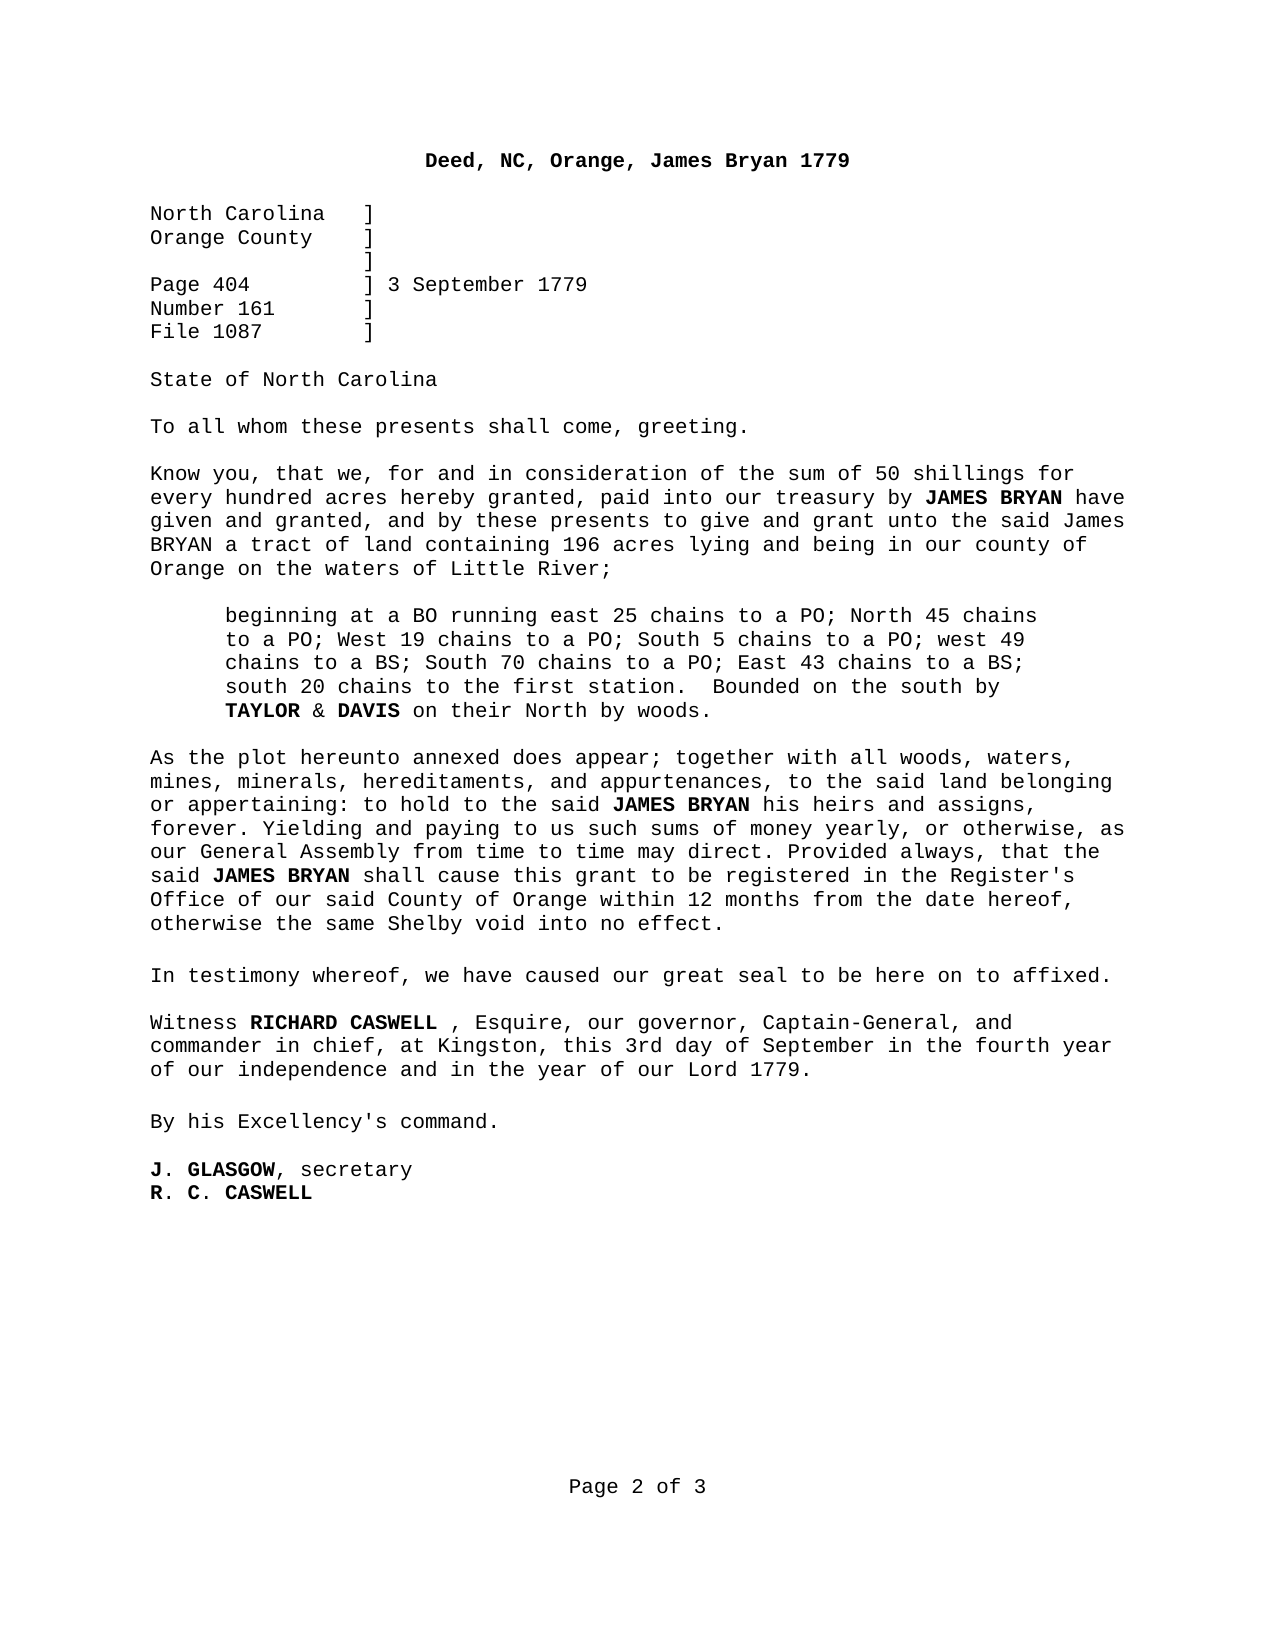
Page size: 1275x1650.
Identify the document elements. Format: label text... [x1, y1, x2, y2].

text By his Excellency's command. [150, 1111, 1125, 1158]
text State of North Carolina [150, 369, 1125, 416]
text To all whom these presents shall come, greeting. [150, 416, 1125, 439]
text Orange County ] [150, 227, 1125, 250]
text Page 404 ] 3 September 1779 [150, 274, 1125, 298]
text In testimony whereof, we have caused our great seal to be here on to affixed. [150, 964, 1125, 988]
text Know you, that we, for and in consideration of the sum of 50 shillings for every hundred acres hereby granted, paid into our treasury by James BRYAN have given and granted, and by these presents to give and grant unto the said James BRYAN a tract of land containing 196 acres lying and being in our county of Orange on the waters of Little River; [150, 439, 1125, 581]
text File 1087 ] [150, 321, 1125, 345]
text R. C. Caswell [150, 1182, 1125, 1206]
text ] [150, 250, 1125, 274]
text beginning at a BO running east 25 chains to a PO; North 45 chains to a PO; West 19 chains to a PO; South 5 chains to a PO; west 49 chains to a BS; South 70 chains to a PO; East 43 chains to a BS; south 20 chains to the first station. Bounded on the south by Taylor & Davis on their North by woods. [225, 605, 1050, 723]
text Witness Richard Caswell , Esquire, our governor, Captain-General, and commander in chief, at Kingston, this 3rd day of September in the fourth year of our independence and in the year of our Lord 1779. [150, 1012, 1125, 1111]
text North Carolina ] [150, 203, 1125, 227]
text Number 161 ] [150, 298, 1125, 321]
text As the plot hereunto annexed does appear; together with all woods, waters, mines, minerals, hereditaments, and appurtenances, to the said land belonging or appertaining: to hold to the said James BRYAN his heirs and assigns, forever. Yielding and paying to us such sums of money yearly, or otherwise, as our General Assembly from time to time may direct. Provided always, that the said James BRYAN shall cause this grant to be registered in the Register's Office of our said County of Orange within 12 months from the date hereof, otherwise the same Shelby void into no effect. [150, 747, 1125, 964]
text J. Glasgow, secretary [150, 1158, 1125, 1182]
